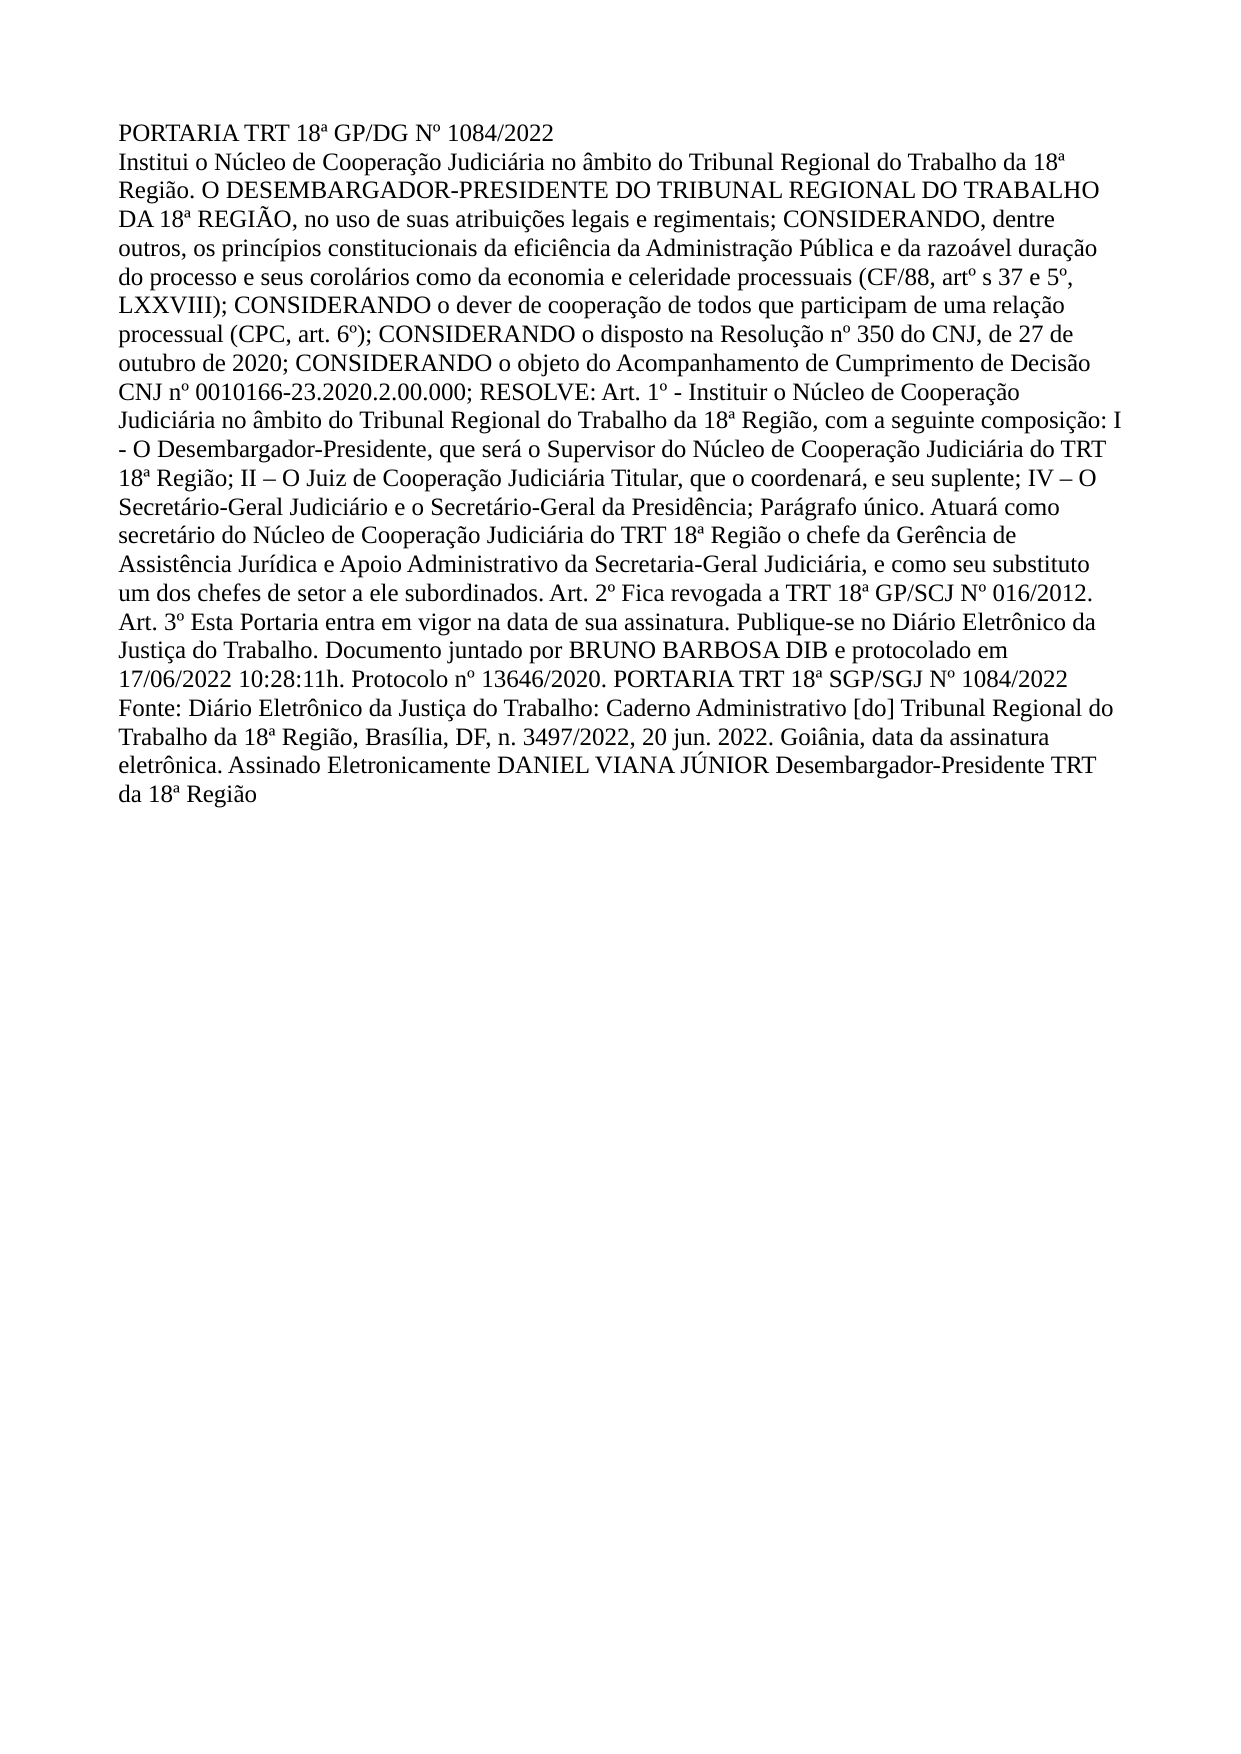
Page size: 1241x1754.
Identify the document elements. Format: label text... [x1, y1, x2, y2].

text PORTARIA TRT 18ª GP/DG Nº 1084/2022 [118, 118, 1122, 147]
text Institui o Núcleo de Cooperação Judiciária no âmbito do Tribunal Regional do Trabalho da 18ª Região. O DESEMBARGADOR-PRESIDENTE DO TRIBUNAL REGIONAL DO TRABALHO DA 18ª REGIÃO, no uso de suas atribuições legais e regimentais; CONSIDERANDO, dentre outros, os princípios constitucionais da eficiência da Administração Pública e da razoável duração do processo e seus corolários como da economia e celeridade processuais (CF/88, artº s 37 e 5º, LXXVIII); CONSIDERANDO o dever de cooperação de todos que participam de uma relação processual (CPC, art. 6º); CONSIDERANDO o disposto na Resolução nº 350 do CNJ, de 27 de outubro de 2020; CONSIDERANDO o objeto do Acompanhamento de Cumprimento de Decisão CNJ nº 0010166-23.2020.2.00.000; RESOLVE: Art. 1º - Instituir o Núcleo de Cooperação Judiciária no âmbito do Tribunal Regional do Trabalho da 18ª Região, com a seguinte composição: I - O Desembargador-Presidente, que será o Supervisor do Núcleo de Cooperação Judiciária do TRT 18ª Região; II – O Juiz de Cooperação Judiciária Titular, que o coordenará, e seu suplente; IV – O Secretário-Geral Judiciário e o Secretário-Geral da Presidência; Parágrafo único. Atuará como secretário do Núcleo de Cooperação Judiciária do TRT 18ª Região o chefe da Gerência de Assistência Jurídica e Apoio Administrativo da Secretaria-Geral Judiciária, e como seu substituto um dos chefes de setor a ele subordinados. Art. 2º Fica revogada a TRT 18ª GP/SCJ Nº 016/2012. Art. 3º Esta Portaria entra em vigor na data de sua assinatura. Publique-se no Diário Eletrônico da Justiça do Trabalho. Documento juntado por BRUNO BARBOSA DIB e protocolado em 17/06/2022 10:28:11h. Protocolo nº 13646/2020. PORTARIA TRT 18ª SGP/SGJ Nº 1084/2022 Fonte: Diário Eletrônico da Justiça do Trabalho: Caderno Administrativo [do] Tribunal Regional do Trabalho da 18ª Região, Brasília, DF, n. 3497/2022, 20 jun. 2022. Goiânia, data da assinatura eletrônica. Assinado Eletronicamente DANIEL VIANA JÚNIOR Desembargador-Presidente TRT da 18ª Região [118, 147, 1122, 808]
